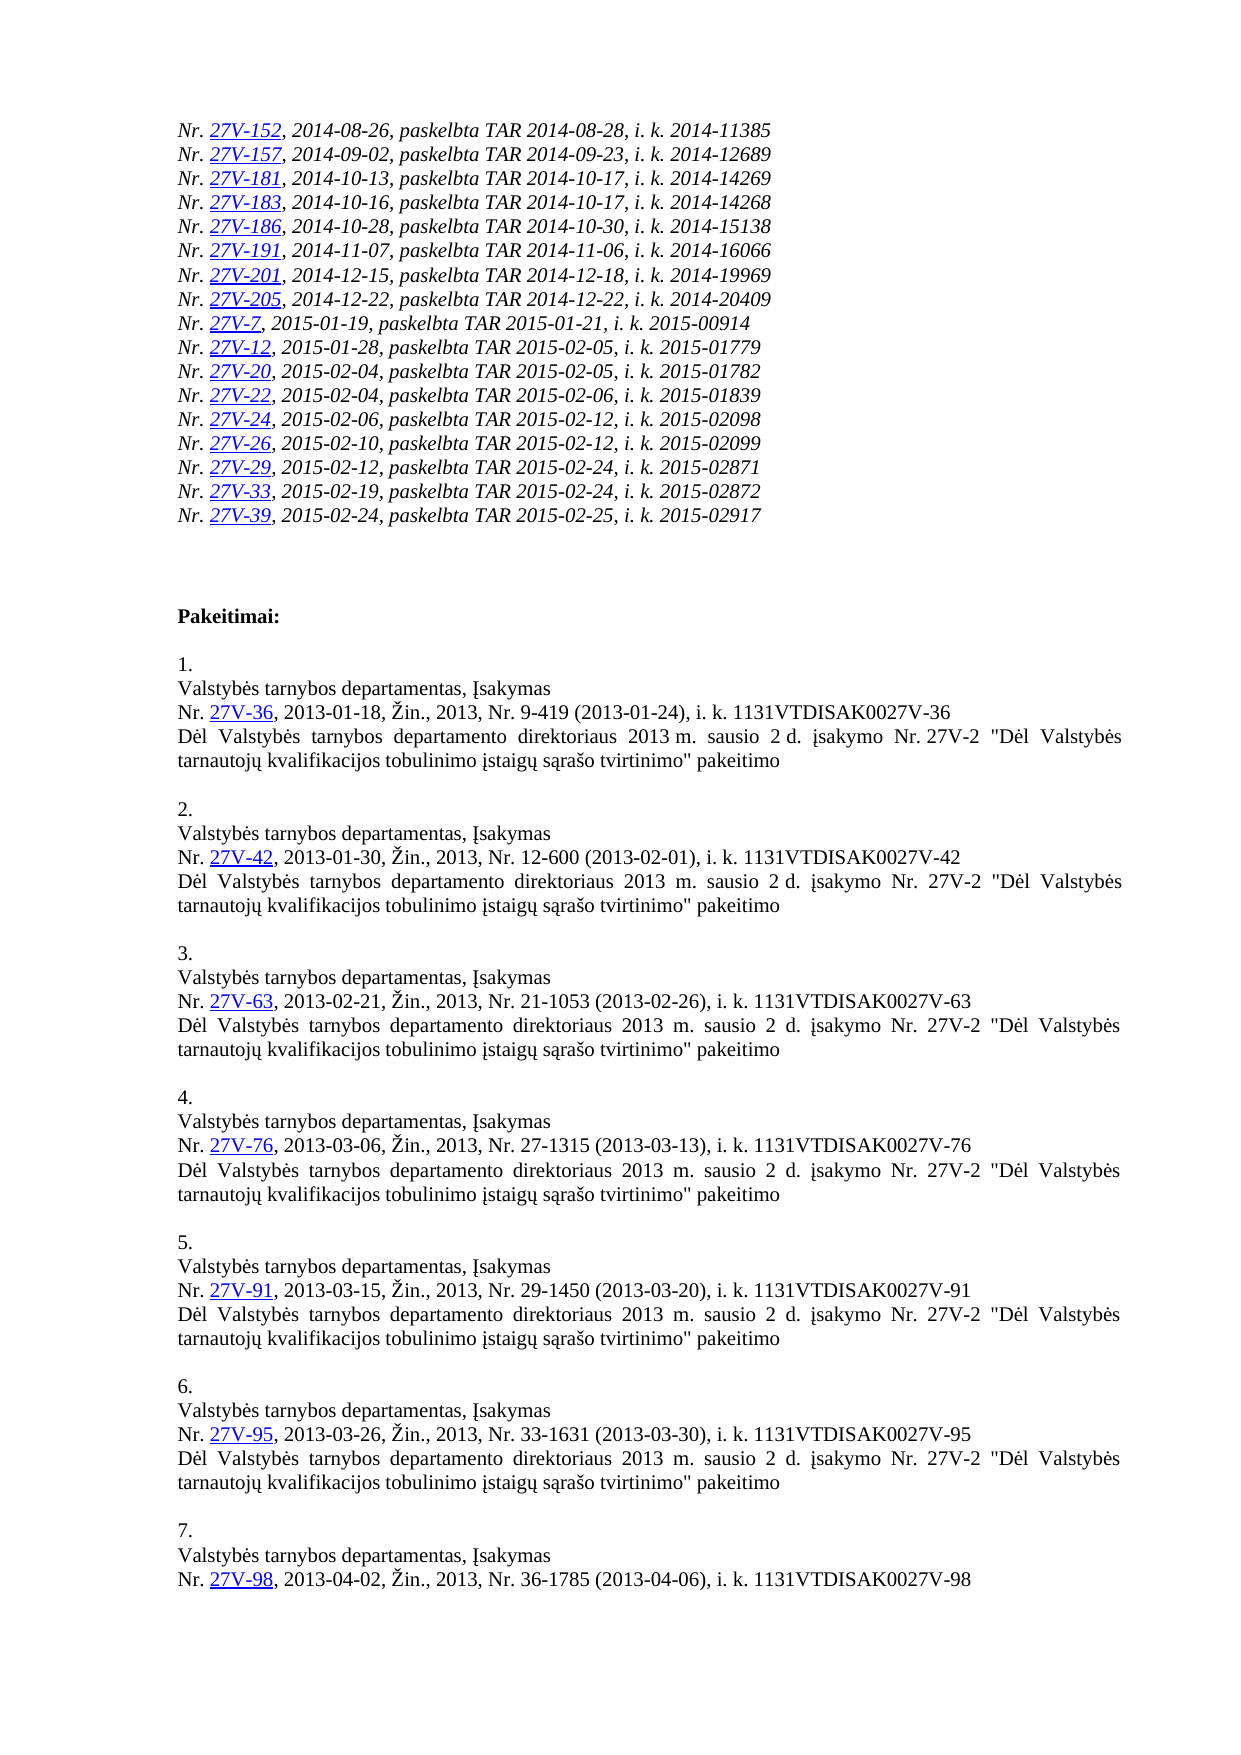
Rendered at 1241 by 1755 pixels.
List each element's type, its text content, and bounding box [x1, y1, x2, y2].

text Nr. 27V-98, 2013-04-02, Žin., 2013, Nr. 36-1785 (2013-04-06), i. k. 1131VTDISAK0027V-98 [177, 1567, 1122, 1591]
text Nr. 27V-7, 2015-01-19, paskelbta TAR 2015-01-21, i. k. 2015-00914 [177, 311, 1122, 335]
text Dėl Valstybės tarnybos departamento direktoriaus 2013 m. sausio 2 d. įsakymo Nr. 27V-2 "Dėl Valstybės tarnautojų kvalifikacijos tobulinimo įstaigų sąrašo tvirtinimo" pakeitimo [177, 1446, 1122, 1494]
text Nr. 27V-12, 2015-01-28, paskelbta TAR 2015-02-05, i. k. 2015-01779 [177, 335, 1122, 359]
text Valstybės tarnybos departamentas, Įsakymas [177, 1398, 1122, 1422]
text Valstybės tarnybos departamentas, Įsakymas [177, 965, 1122, 989]
text Dėl Valstybės tarnybos departamento direktoriaus 2013 m. sausio 2 d. įsakymo Nr. 27V-2 "Dėl Valstybės tarnautojų kvalifikacijos tobulinimo įstaigų sąrašo tvirtinimo" pakeitimo [177, 1157, 1122, 1206]
text Nr. 27V-183, 2014-10-16, paskelbta TAR 2014-10-17, i. k. 2014-14268 [177, 190, 1122, 214]
text Dėl Valstybės tarnybos departamento direktoriaus 2013 m. sausio 2 d. įsakymo Nr. 27V-2 "Dėl Valstybės tarnautojų kvalifikacijos tobulinimo įstaigų sąrašo tvirtinimo" pakeitimo [177, 724, 1122, 772]
text Nr. 27V-186, 2014-10-28, paskelbta TAR 2014-10-30, i. k. 2014-15138 [177, 214, 1122, 238]
text 7. [177, 1518, 1122, 1542]
text 1. [177, 652, 1122, 676]
text Valstybės tarnybos departamentas, Įsakymas [177, 1109, 1122, 1133]
text Pakeitimai: [177, 604, 1122, 628]
text Nr. 27V-201, 2014-12-15, paskelbta TAR 2014-12-18, i. k. 2014-19969 [177, 262, 1122, 287]
text Valstybės tarnybos departamentas, Įsakymas [177, 821, 1122, 845]
text Valstybės tarnybos departamentas, Įsakymas [177, 676, 1122, 700]
text Valstybės tarnybos departamentas, Įsakymas [177, 1254, 1122, 1278]
text Dėl Valstybės tarnybos departamento direktoriaus 2013 m. sausio 2 d. įsakymo Nr. 27V-2 "Dėl Valstybės tarnautojų kvalifikacijos tobulinimo įstaigų sąrašo tvirtinimo" pakeitimo [177, 869, 1122, 917]
text Nr. 27V-91, 2013-03-15, Žin., 2013, Nr. 29-1450 (2013-03-20), i. k. 1131VTDISAK0027V-91 [177, 1278, 1122, 1302]
text Nr. 27V-181, 2014-10-13, paskelbta TAR 2014-10-17, i. k. 2014-14269 [177, 166, 1122, 190]
text Nr. 27V-29, 2015-02-12, paskelbta TAR 2015-02-24, i. k. 2015-02871 [177, 455, 1122, 479]
text Valstybės tarnybos departamentas, Įsakymas [177, 1542, 1122, 1567]
text Dėl Valstybės tarnybos departamento direktoriaus 2013 m. sausio 2 d. įsakymo Nr. 27V-2 "Dėl Valstybės tarnautojų kvalifikacijos tobulinimo įstaigų sąrašo tvirtinimo" pakeitimo [177, 1013, 1122, 1061]
text Nr. 27V-95, 2013-03-26, Žin., 2013, Nr. 33-1631 (2013-03-30), i. k. 1131VTDISAK0027V-95 [177, 1422, 1122, 1446]
text Nr. 27V-22, 2015-02-04, paskelbta TAR 2015-02-06, i. k. 2015-01839 [177, 383, 1122, 407]
text Nr. 27V-36, 2013-01-18, Žin., 2013, Nr. 9-419 (2013-01-24), i. k. 1131VTDISAK0027V-36 [177, 700, 1122, 724]
text Nr. 27V-76, 2013-03-06, Žin., 2013, Nr. 27-1315 (2013-03-13), i. k. 1131VTDISAK0027V-76 [177, 1133, 1122, 1157]
text Nr. 27V-39, 2015-02-24, paskelbta TAR 2015-02-25, i. k. 2015-02917 [177, 503, 1122, 527]
text Nr. 27V-24, 2015-02-06, paskelbta TAR 2015-02-12, i. k. 2015-02098 [177, 407, 1122, 431]
text 4. [177, 1085, 1122, 1109]
text Nr. 27V-33, 2015-02-19, paskelbta TAR 2015-02-24, i. k. 2015-02872 [177, 479, 1122, 503]
text Nr. 27V-26, 2015-02-10, paskelbta TAR 2015-02-12, i. k. 2015-02099 [177, 431, 1122, 455]
text 2. [177, 797, 1122, 821]
text Nr. 27V-157, 2014-09-02, paskelbta TAR 2014-09-23, i. k. 2014-12689 [177, 142, 1122, 166]
text Nr. 27V-152, 2014-08-26, paskelbta TAR 2014-08-28, i. k. 2014-11385 [177, 118, 1122, 142]
text 6. [177, 1374, 1122, 1398]
text Nr. 27V-20, 2015-02-04, paskelbta TAR 2015-02-05, i. k. 2015-01782 [177, 359, 1122, 383]
text Nr. 27V-42, 2013-01-30, Žin., 2013, Nr. 12-600 (2013-02-01), i. k. 1131VTDISAK0027V-42 [177, 845, 1122, 869]
text Nr. 27V-205, 2014-12-22, paskelbta TAR 2014-12-22, i. k. 2014-20409 [177, 287, 1122, 311]
text 3. [177, 941, 1122, 965]
text 5. [177, 1230, 1122, 1254]
text Nr. 27V-63, 2013-02-21, Žin., 2013, Nr. 21-1053 (2013-02-26), i. k. 1131VTDISAK0027V-63 [177, 989, 1122, 1013]
text Dėl Valstybės tarnybos departamento direktoriaus 2013 m. sausio 2 d. įsakymo Nr. 27V-2 "Dėl Valstybės tarnautojų kvalifikacijos tobulinimo įstaigų sąrašo tvirtinimo" pakeitimo [177, 1302, 1122, 1350]
text Nr. 27V-191, 2014-11-07, paskelbta TAR 2014-11-06, i. k. 2014-16066 [177, 238, 1122, 262]
